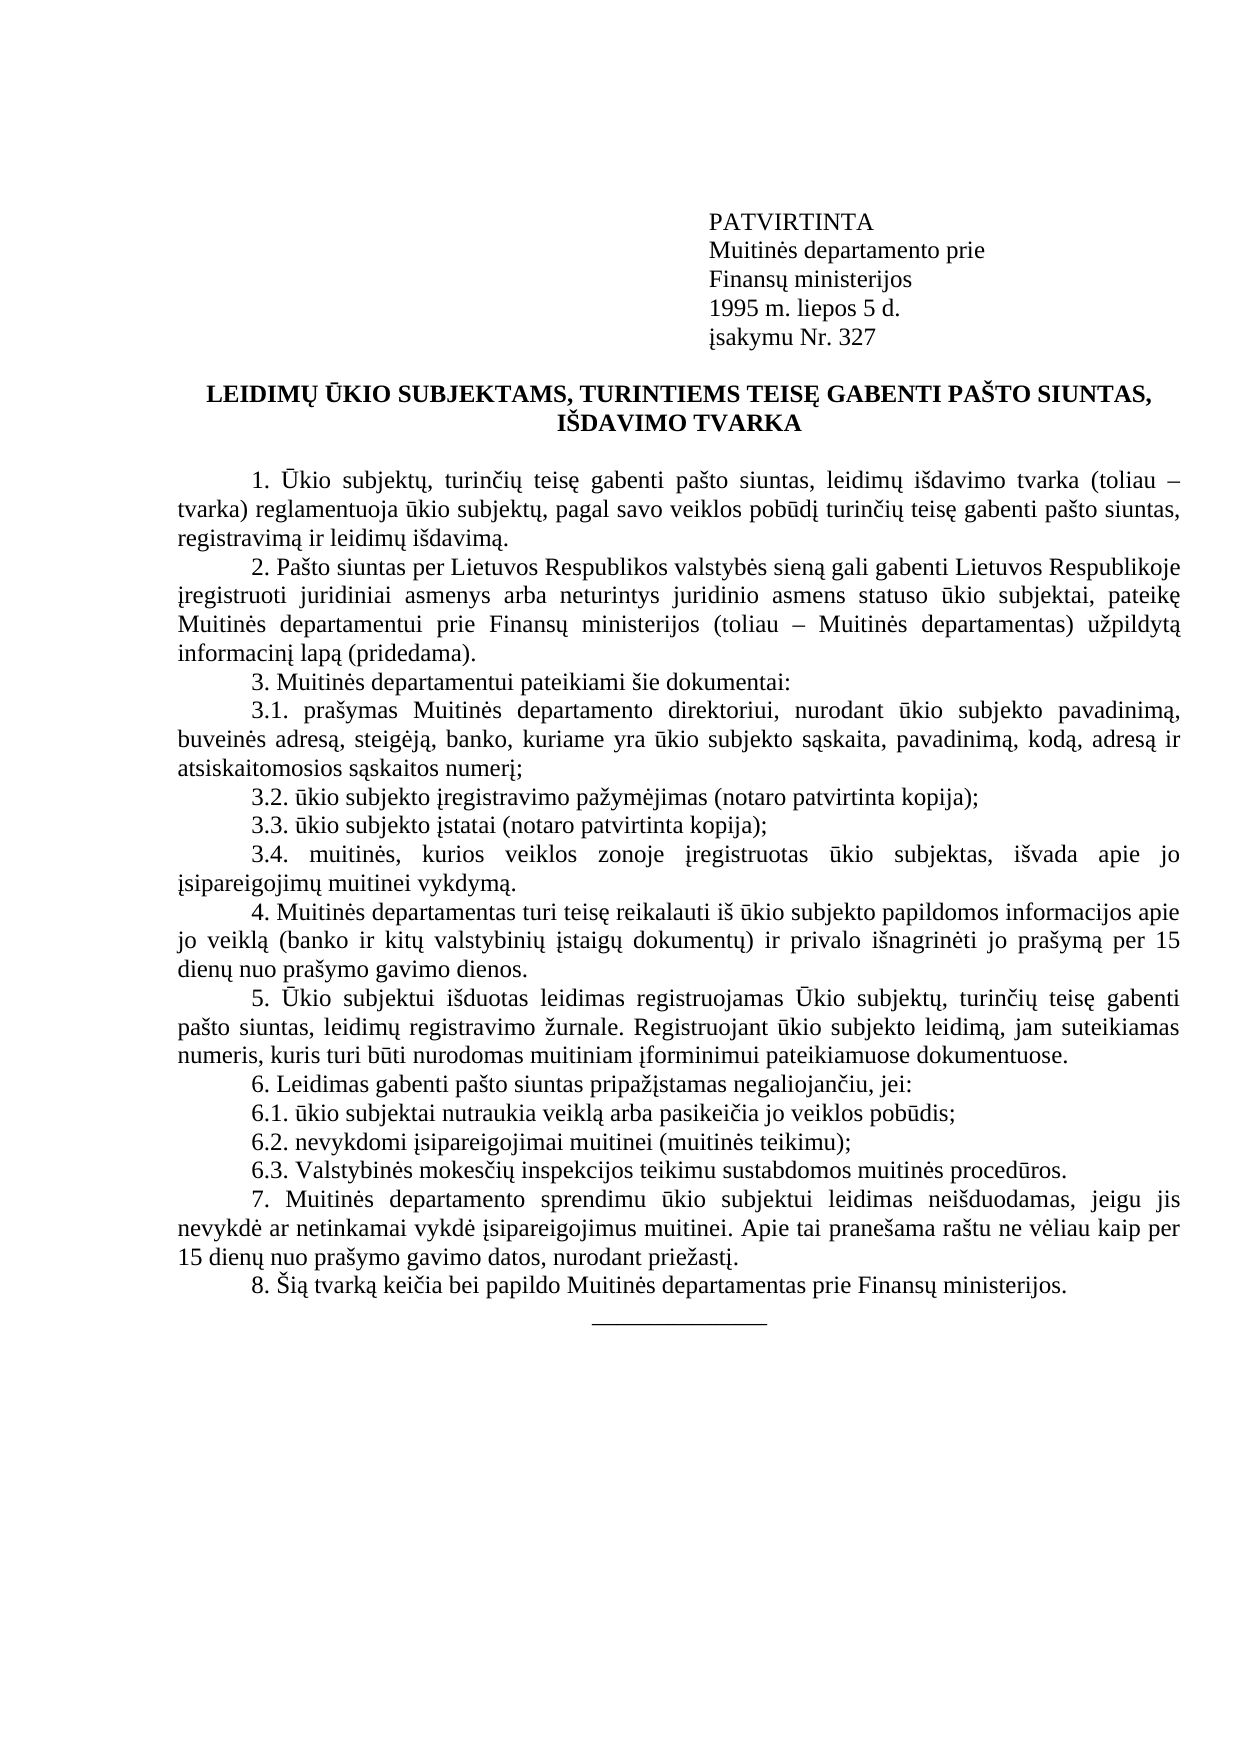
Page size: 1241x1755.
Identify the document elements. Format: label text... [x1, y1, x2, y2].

text 3.3. ūkio subjekto įstatai (notaro patvirtinta kopija); [177, 810, 1181, 839]
text 3.4. muitinės, kurios veiklos zonoje įregistruotas ūkio subjektas, išvada apie jo įsipareigojimų muitinei vykdymą. [177, 839, 1181, 897]
text ______________ [177, 1299, 1181, 1328]
text 1995 m. liepos 5 d. [177, 293, 1181, 322]
text 6.3. Valstybinės mokesčių inspekcijos teikimu sustabdomos muitinės procedūros. [177, 1155, 1181, 1184]
text 3. Muitinės departamentui pateikiami šie dokumentai: [177, 667, 1181, 695]
text PATVIRTINTA [177, 207, 1181, 235]
text 2. Pašto siuntas per Lietuvos Respublikos valstybės sieną gali gabenti Lietuvos Respublikoje įregistruoti juridiniai asmenys arba neturintys juridinio asmens statuso ūkio subjektai, pateikę Muitinės departamentui prie Finansų ministerijos (toliau – Muitinės departamentas) užpildytą informacinį lapą (pridedama). [177, 552, 1181, 667]
text 3.2. ūkio subjekto įregistravimo pažymėjimas (notaro patvirtinta kopija); [177, 782, 1181, 810]
text LEIDIMŲ ŪKIO SUBJEKTAMS, TURINTIEMS TEISĘ GABENTI PAŠTO SIUNTAS, IŠDAVIMO TVARKA [177, 379, 1181, 437]
text 1. Ūkio subjektų, turinčių teisę gabenti pašto siuntas, leidimų išdavimo tvarka (toliau – tvarka) reglamentuoja ūkio subjektų, pagal savo veiklos pobūdį turinčių teisę gabenti pašto siuntas, registravimą ir leidimų išdavimą. [177, 465, 1181, 552]
text Finansų ministerijos [177, 264, 1181, 293]
text Muitinės departamento prie [177, 235, 1181, 264]
text 5. Ūkio subjektui išduotas leidimas registruojamas Ūkio subjektų, turinčių teisę gabenti pašto siuntas, leidimų registravimo žurnale. Registruojant ūkio subjekto leidimą, jam suteikiamas numeris, kuris turi būti nurodomas muitiniam įforminimui pateikiamuose dokumentuose. [177, 983, 1181, 1069]
text 7. Muitinės departamento sprendimu ūkio subjektui leidimas neišduodamas, jeigu jis nevykdė ar netinkamai vykdė įsipareigojimus muitinei. Apie tai pranešama raštu ne vėliau kaip per 15 dienų nuo prašymo gavimo datos, nurodant priežastį. [177, 1184, 1181, 1270]
text 8. Šią tvarką keičia bei papildo Muitinės departamentas prie Finansų ministerijos. [177, 1270, 1181, 1299]
text 6. Leidimas gabenti pašto siuntas pripažįstamas negaliojančiu, jei: [177, 1069, 1181, 1098]
text įsakymu Nr. 327 [177, 322, 1181, 350]
text 6.1. ūkio subjektai nutraukia veiklą arba pasikeičia jo veiklos pobūdis; [177, 1098, 1181, 1127]
text 3.1. prašymas Muitinės departamento direktoriui, nurodant ūkio subjekto pavadinimą, buveinės adresą, steigėją, banko, kuriame yra ūkio subjekto sąskaita, pavadinimą, kodą, adresą ir atsiskaitomosios sąskaitos numerį; [177, 695, 1181, 782]
text 6.2. nevykdomi įsipareigojimai muitinei (muitinės teikimu); [177, 1127, 1181, 1155]
text 4. Muitinės departamentas turi teisę reikalauti iš ūkio subjekto papildomos informacijos apie jo veiklą (banko ir kitų valstybinių įstaigų dokumentų) ir privalo išnagrinėti jo prašymą per 15 dienų nuo prašymo gavimo dienos. [177, 897, 1181, 983]
